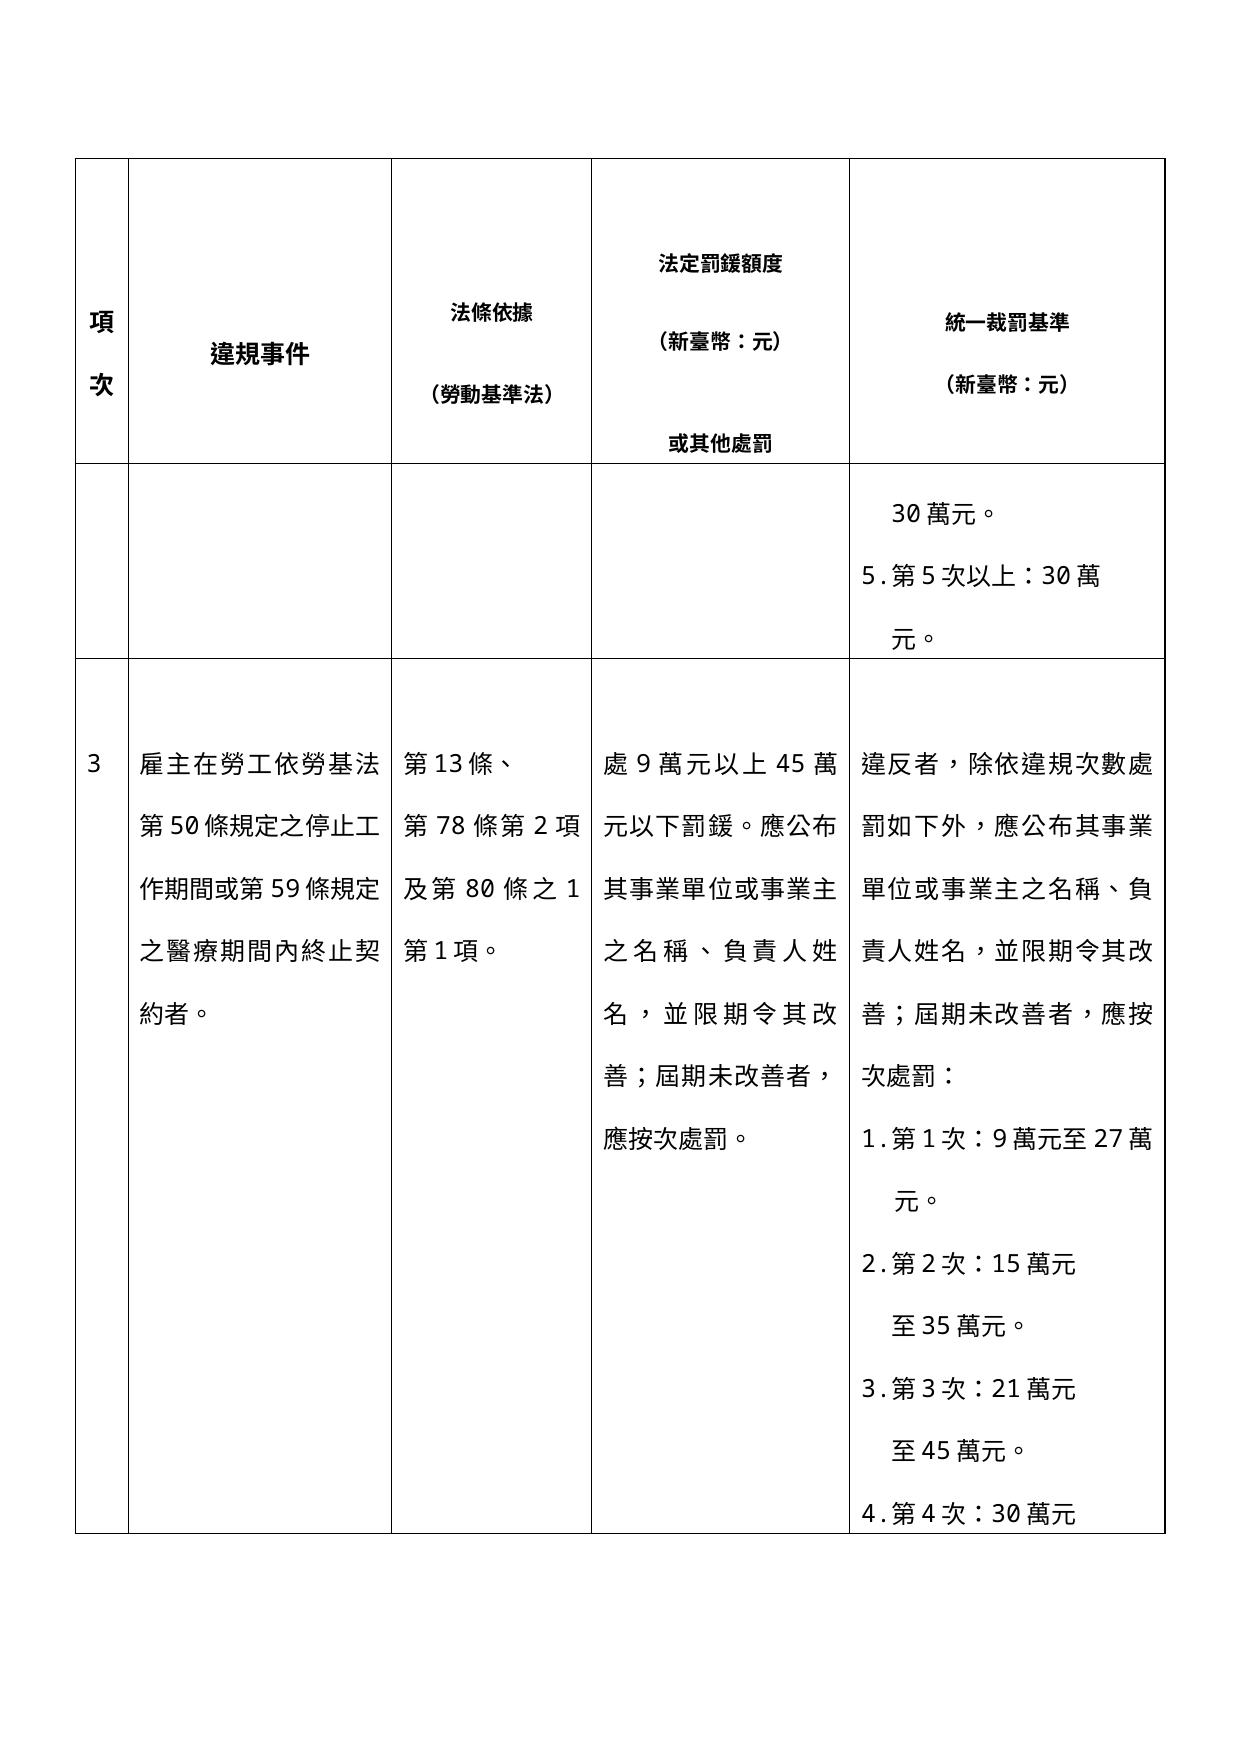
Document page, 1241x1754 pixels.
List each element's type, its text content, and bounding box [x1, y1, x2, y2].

table_cell 第13條、 第78條第2項及第80條之1第1項。 [392, 659, 591, 1533]
table_cell 處9萬元以上45萬元以下罰鍰。應公布其事業單位或事業主之名稱、負責人姓名，並限期令其改善；屆期未改善者，應按次處罰。 [592, 659, 849, 1533]
table_cell [129, 464, 391, 658]
table_cell [76, 464, 128, 658]
table_cell 3 [76, 659, 128, 1533]
table_header 法條依據 （勞動基準法） [392, 159, 591, 463]
table_cell [592, 464, 849, 658]
table_header 統一裁罰基準 （新臺幣：元） [850, 159, 1164, 463]
table_cell 雇主在勞工依勞基法第50條規定之停止工作期間或第59條規定之醫療期間內終止契約者。 [129, 659, 391, 1533]
table_cell 違反者，除依違規次數處罰如下外，應公布其事業單位或事業主之名稱、負責人姓名，並限期令其改善；屆期未改善者，應按次處罰： 1.第1次：9萬元至27萬元。 2.第2次：15萬元 至35萬元。 3.第3次：21萬元 至45萬元。 4.第4次：30萬元 [850, 659, 1164, 1533]
table_header 違規事件 [129, 159, 391, 463]
table_header 法定罰鍰額度 （新臺幣：元） 或其他處罰 [592, 159, 849, 463]
table_cell 30萬元。 5.第5次以上：30萬 元。 [850, 464, 1164, 658]
table_header 項次 [76, 159, 128, 463]
table_cell [392, 464, 591, 658]
